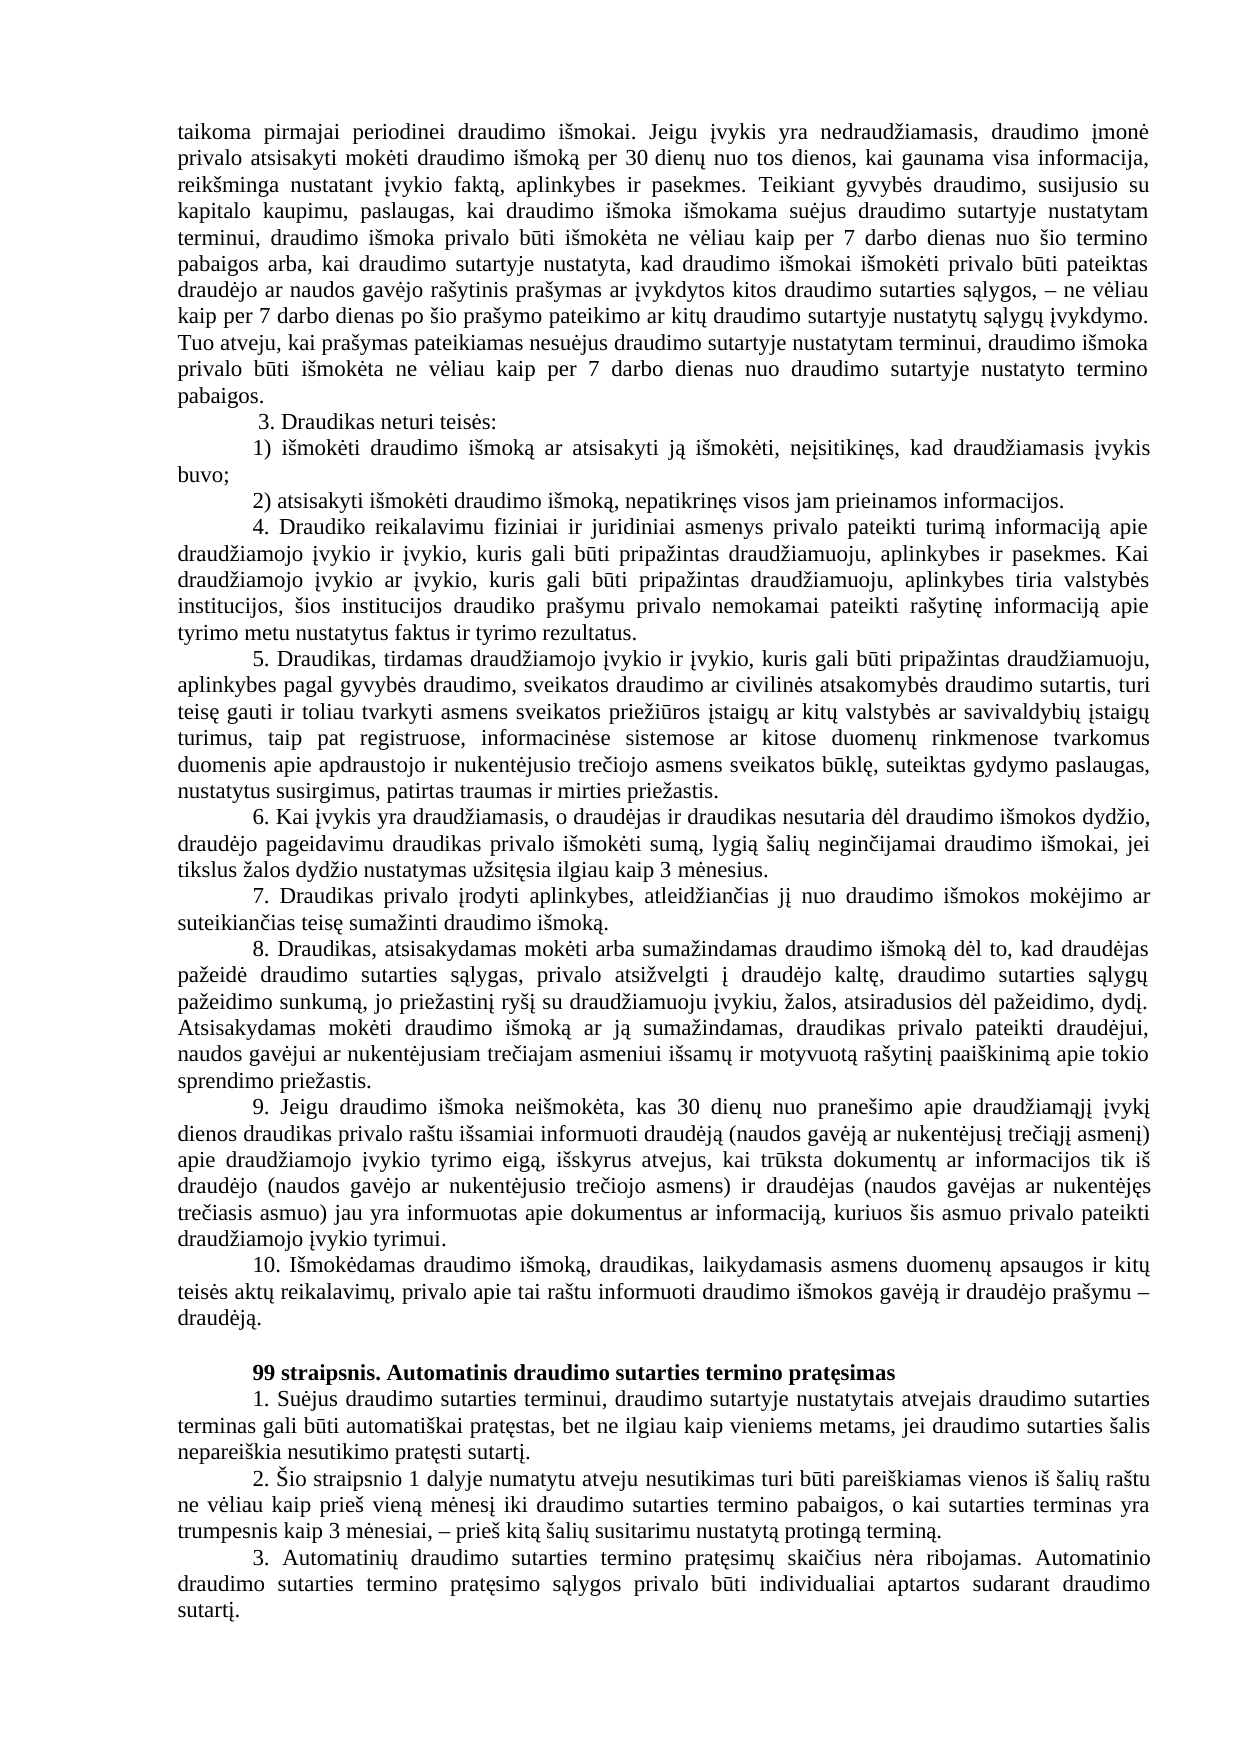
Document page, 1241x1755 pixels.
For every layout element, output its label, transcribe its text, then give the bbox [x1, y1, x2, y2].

text 7. Draudikas privalo įrodyti aplinkybes, atleidžiančias jį nuo draudimo išmokos mokėjimo ar suteikiančias teisę sumažinti draudimo išmoką. [177, 882, 1152, 935]
text 2. Šio straipsnio 1 dalyje numatytu atveju nesutikimas turi būti pareiškiamas vienos iš šalių raštu ne vėliau kaip prieš vieną mėnesį iki draudimo sutarties termino pabaigos, o kai sutarties terminas yra trumpesnis kaip 3 mėnesiai, – prieš kitą šalių susitarimu nustatytą protingą terminą. [177, 1464, 1152, 1544]
text 4. Draudiko reikalavimu fiziniai ir juridiniai asmenys privalo pateikti turimą informaciją apie draudžiamojo įvykio ir įvykio, kuris gali būti pripažintas draudžiamuoju, aplinkybes ir pasekmes. Kai draudžiamojo įvykio ar įvykio, kuris gali būti pripažintas draudžiamuoju, aplinkybes tiria valstybės institucijos, šios institucijos draudiko prašymu privalo nemokamai pateikti rašytinę informaciją apie tyrimo metu nustatytus faktus ir tyrimo rezultatus. [177, 513, 1150, 645]
text taikoma pirmajai periodinei draudimo išmokai. Jeigu įvykis yra nedraudžiamasis, draudimo įmonė privalo atsisakyti mokėti draudimo išmoką per 30 dienų nuo tos dienos, kai gaunama visa informacija, reikšminga nustatant įvykio faktą, aplinkybes ir pasekmes. Teikiant gyvybės draudimo, susijusio su kapitalo kaupimu, paslaugas, kai draudimo išmoka išmokama suėjus draudimo sutartyje nustatytam terminui, draudimo išmoka privalo būti išmokėta ne vėliau kaip per 7 darbo dienas nuo šio termino pabaigos arba, kai draudimo sutartyje nustatyta, kad draudimo išmokai išmokėti privalo būti pateiktas draudėjo ar naudos gavėjo rašytinis prašymas ar įvykdytos kitos draudimo sutarties sąlygos, – ne vėliau kaip per 7 darbo dienas po šio prašymo pateikimo ar kitų draudimo sutartyje nustatytų sąlygų įvykdymo. Tuo atveju, kai prašymas pateikiamas nesuėjus draudimo sutartyje nustatytam terminui, draudimo išmoka privalo būti išmokėta ne vėliau kaip per 7 darbo dienas nuo draudimo sutartyje nustatyto termino pabaigos. [177, 118, 1150, 408]
text 10. Išmokėdamas draudimo išmoką, draudikas, laikydamasis asmens duomenų apsaugos ir kitų teisės aktų reikalavimų, privalo apie tai raštu informuoti draudimo išmokos gavėją ir draudėjo prašymu – draudėją. [177, 1251, 1152, 1330]
text 8. Draudikas, atsisakydamas mokėti arba sumažindamas draudimo išmoką dėl to, kad draudėjas pažeidė draudimo sutarties sąlygas, privalo atsižvelgti į draudėjo kaltę, draudimo sutarties sąlygų pažeidimo sunkumą, jo priežastinį ryšį su draudžiamuoju įvykiu, žalos, atsiradusios dėl pažeidimo, dydį. Atsisakydamas mokėti draudimo išmoką ar ją sumažindamas, draudikas privalo pateikti draudėjui, naudos gavėjui ar nukentėjusiam trečiajam asmeniui išsamų ir motyvuotą rašytinį paaiškinimą apie tokio sprendimo priežastis. [177, 935, 1150, 1093]
text 2) atsisakyti išmokėti draudimo išmoką, nepatikrinęs visos jam prieinamos informacijos. [177, 487, 1152, 513]
text 5. Draudikas, tirdamas draudžiamojo įvykio ir įvykio, kuris gali būti pripažintas draudžiamuoju, aplinkybes pagal gyvybės draudimo, sveikatos draudimo ar civilinės atsakomybės draudimo sutartis, turi teisę gauti ir toliau tvarkyti asmens sveikatos priežiūros įstaigų ar kitų valstybės ar savivaldybių įstaigų turimus, taip pat registruose, informacinėse sistemose ar kitose duomenų rinkmenose tvarkomus duomenis apie apdraustojo ir nukentėjusio trečiojo asmens sveikatos būklę, suteiktas gydymo paslaugas, nustatytus susirgimus, patirtas traumas ir mirties priežastis. [177, 645, 1152, 803]
text 1) išmokėti draudimo išmoką ar atsisakyti ją išmokėti, neįsitikinęs, kad draudžiamasis įvykis buvo; [177, 434, 1152, 487]
text 3. Draudikas neturi teisės: [177, 408, 1150, 434]
text 99 straipsnis. Automatinis draudimo sutarties termino pratęsimas [177, 1359, 1152, 1386]
text 3. Automatinių draudimo sutarties termino pratęsimų skaičius nėra ribojamas. Automatinio draudimo sutarties termino pratęsimo sąlygos privalo būti individualiai aptartos sudarant draudimo sutartį. [177, 1544, 1152, 1623]
text 9. Jeigu draudimo išmoka neišmokėta, kas 30 dienų nuo pranešimo apie draudžiamąjį įvykį dienos draudikas privalo raštu išsamiai informuoti draudėją (naudos gavėją ar nukentėjusį trečiąjį asmenį) apie draudžiamojo įvykio tyrimo eigą, išskyrus atvejus, kai trūksta dokumentų ar informacijos tik iš draudėjo (naudos gavėjo ar nukentėjusio trečiojo asmens) ir draudėjas (naudos gavėjas ar nukentėjęs trečiasis asmuo) jau yra informuotas apie dokumentus ar informaciją, kuriuos šis asmuo privalo pateikti draudžiamojo įvykio tyrimui. [177, 1093, 1152, 1251]
text 1. Suėjus draudimo sutarties terminui, draudimo sutartyje nustatytais atvejais draudimo sutarties terminas gali būti automatiškai pratęstas, bet ne ilgiau kaip vieniems metams, jei draudimo sutarties šalis nepareiškia nesutikimo pratęsti sutartį. [177, 1386, 1152, 1464]
text 6. Kai įvykis yra draudžiamasis, o draudėjas ir draudikas nesutaria dėl draudimo išmokos dydžio, draudėjo pageidavimu draudikas privalo išmokėti sumą, lygią šalių neginčijamai draudimo išmokai, jei tikslus žalos dydžio nustatymas užsitęsia ilgiau kaip 3 mėnesius. [177, 803, 1152, 882]
